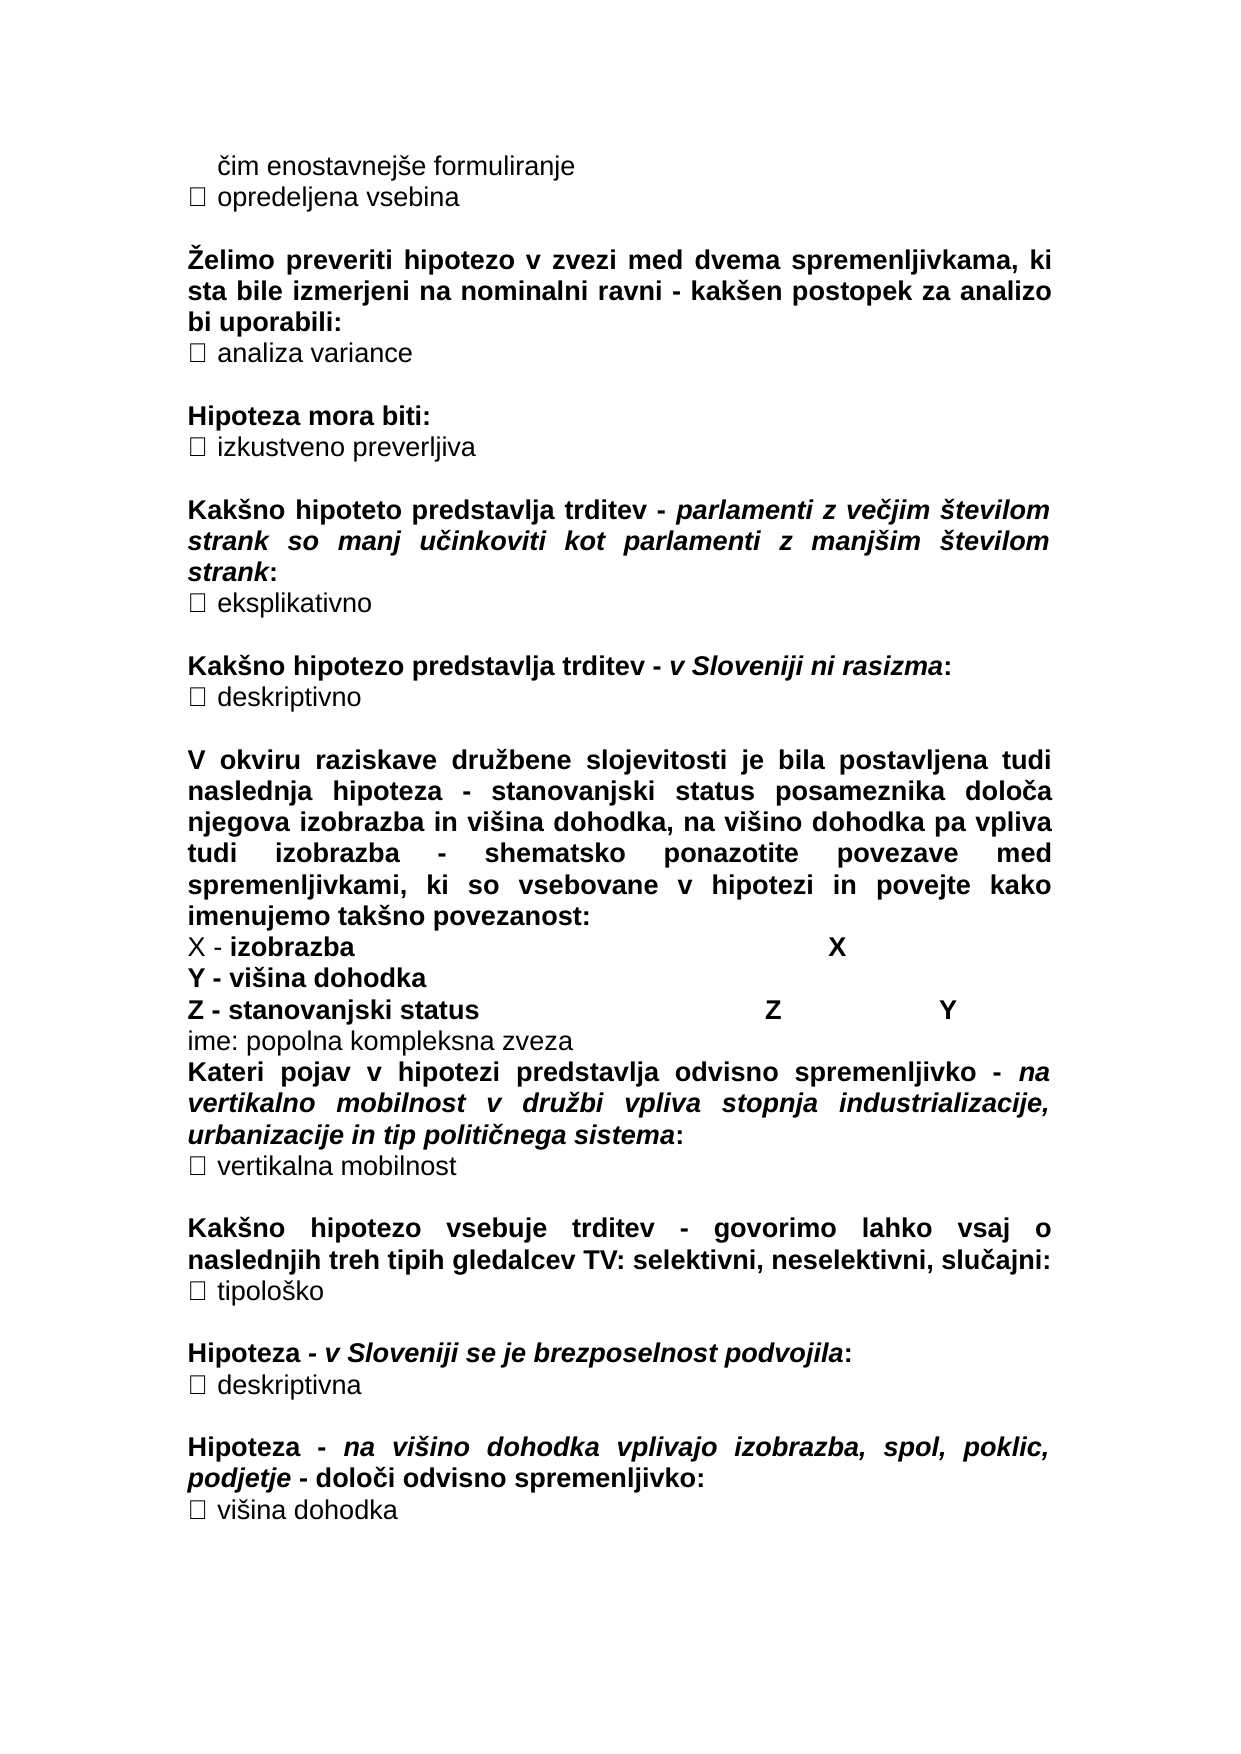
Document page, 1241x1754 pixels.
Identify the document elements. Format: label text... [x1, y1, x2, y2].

list višina dohodka [187, 1494, 1053, 1525]
list opredeljena vsebina [187, 181, 1053, 212]
text Kakšno hipoteto predstavlja trditev - parlamenti z večjim številom strank so manj učinkoviti kot parlamenti z manjšim številom strank: [187, 494, 1053, 587]
list izkustveno preverljiva [187, 431, 1053, 462]
text X - izobrazba X [187, 931, 1053, 962]
text Kakšno hipotezo predstavlja trditev - v Sloveniji ni rasizma: [187, 650, 1053, 681]
list deskriptivno [187, 681, 1053, 712]
list eksplikativno [187, 587, 1053, 619]
text Y - višina dohodka [187, 962, 1053, 994]
list analiza variance [187, 337, 1053, 369]
text Hipoteza - na višino dohodka vplivajo izobrazba, spol, poklic, podjetje - določi odvisno spremenljivko: [187, 1431, 1053, 1494]
text Z - stanovanjski status Z Y [187, 994, 1053, 1025]
list vertikalna mobilnost [187, 1150, 1053, 1181]
list čim enostavnejše formuliranje [187, 150, 1053, 181]
text Hipoteza mora biti: [187, 400, 1053, 431]
text ime: popolna kompleksna zveza [187, 1025, 1053, 1056]
list deskriptivna [187, 1369, 1053, 1400]
text Kakšno hipotezo vsebuje trditev - govorimo lahko vsaj o naslednjih treh tipih gledalcev TV: selektivni, neselektivni, slučajni: [187, 1212, 1053, 1275]
text Kateri pojav v hipotezi predstavlja odvisno spremenljivko - na vertikalno mobilnost v družbi vpliva stopnja industrializacije, urbanizacije in tip političnega sistema: [187, 1056, 1053, 1150]
text V okviru raziskave družbene slojevitosti je bila postavljena tudi naslednja hipoteza - stanovanjski status posameznika določa njegova izobrazba in višina dohodka, na višino dohodka pa vpliva tudi izobrazba - shematsko ponazotite povezave med spremenljivkami, ki so vsebovane v hipotezi in povejte kako imenujemo takšno povezanost: [187, 744, 1053, 931]
text Hipoteza - v Sloveniji se je brezposelnost podvojila: [187, 1337, 1053, 1369]
list tipološko [187, 1275, 1053, 1306]
text Želimo preveriti hipotezo v zvezi med dvema spremenljivkama, ki sta bile izmerjeni na nominalni ravni - kakšen postopek za analizo bi uporabili: [187, 244, 1053, 337]
